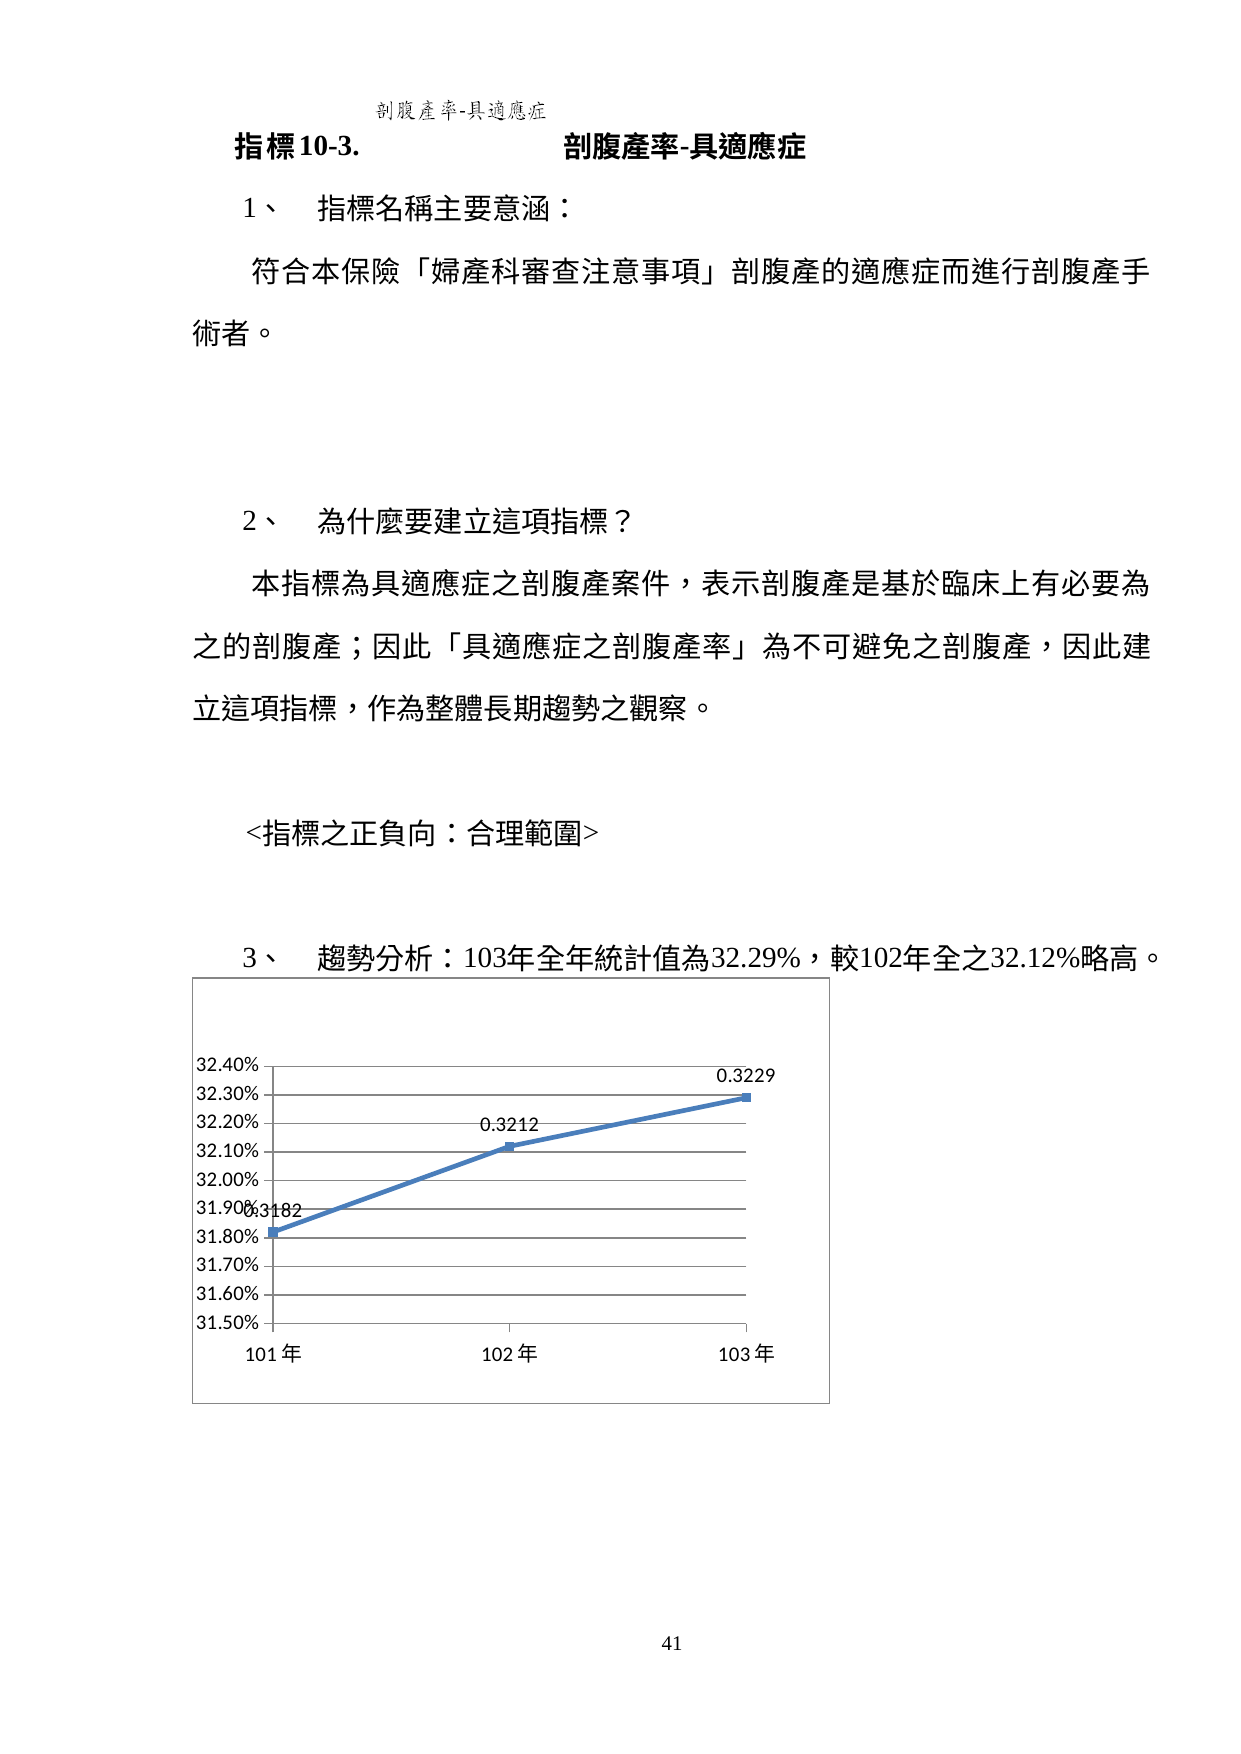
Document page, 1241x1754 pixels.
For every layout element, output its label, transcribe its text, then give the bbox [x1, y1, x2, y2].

text 指標10-3. 剖腹產率-具適應症 [192, 103, 1145, 165]
text 符合本保險「婦產科審查注意事項」剖腹產的適應症而進行剖腹產手術者。 [192, 228, 1152, 353]
list 趨勢分析：103年全年統計值為32.29%，較102年全之32.12%略高。 [242, 915, 1145, 978]
list 為什麼要建立這項指標？ [242, 478, 1145, 540]
text <指標之正負向：合理範圍> [192, 790, 1145, 853]
text 本指標為具適應症之剖腹產案件，表示剖腹產是基於臨床上有必要為之的剖腹產；因此「具適應症之剖腹產率」為不可避免之剖腹產，因此建立這項指標，作為整體長期趨勢之觀察。 [192, 540, 1152, 728]
list 指標名稱主要意涵： [242, 165, 1145, 228]
